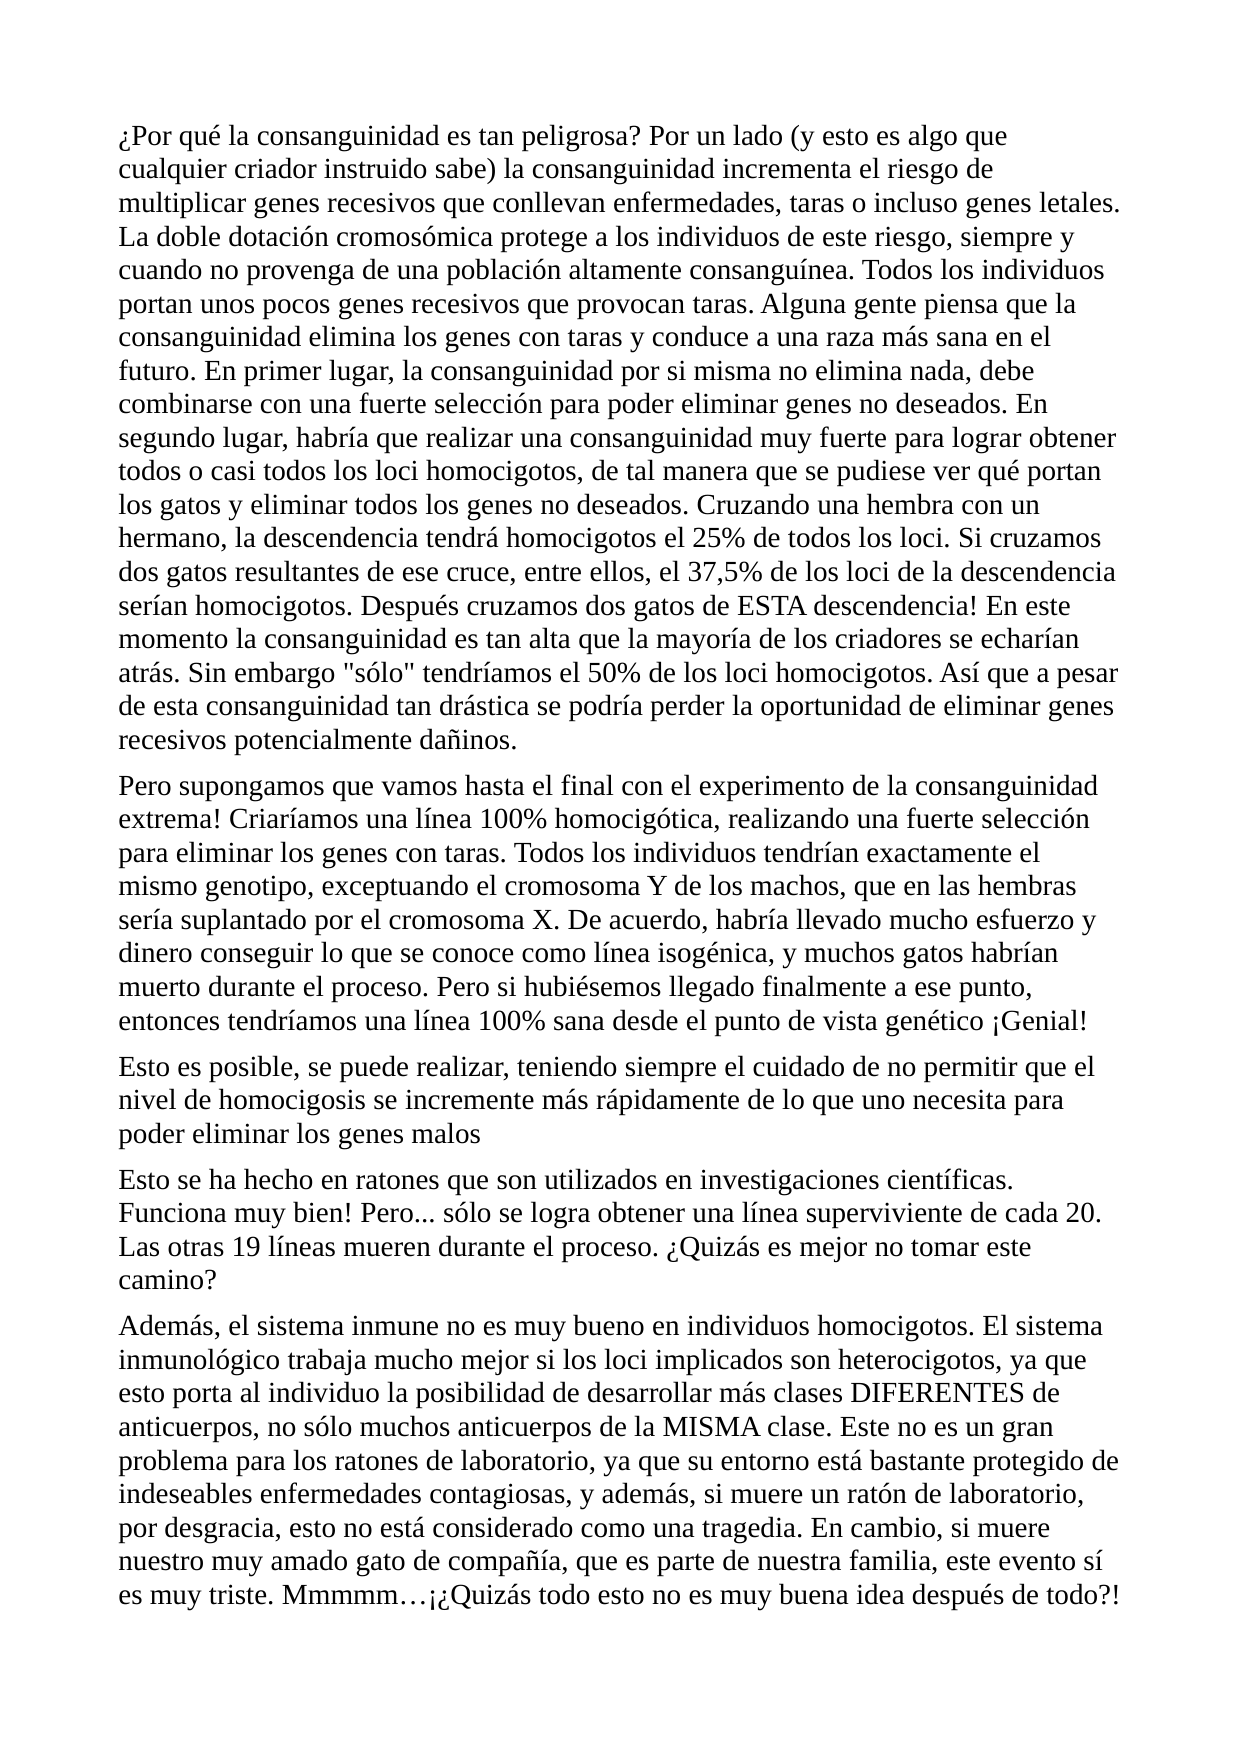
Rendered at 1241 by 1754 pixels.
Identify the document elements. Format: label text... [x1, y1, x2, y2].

text Pero supongamos que vamos hasta el final con el experimento de la consanguinidad extrema! Criaríamos una línea 100% homocigótica, realizando una fuerte selección para eliminar los genes con taras. Todos los individuos tendrían exactamente el mismo genotipo, exceptuando el cromosoma Y de los machos, que en las hembras sería suplantado por el cromosoma X. De acuerdo, habría llevado mucho esfuerzo y dinero conseguir lo que se conoce como línea isogénica, y muchos gatos habrían muerto durante el proceso. Pero si hubiésemos llegado finalmente a ese punto, entonces tendríamos una línea 100% sana desde el punto de vista genético ¡Genial! [118, 768, 1122, 1036]
text Esto se ha hecho en ratones que son utilizados en investigaciones científicas. Funciona muy bien! Pero... sólo se logra obtener una línea superviviente de cada 20. Las otras 19 líneas mueren durante el proceso. ¿Quizás es mejor no tomar este camino? [118, 1162, 1122, 1296]
text Esto es posible, se puede realizar, teniendo siempre el cuidado de no permitir que el nivel de homocigosis se incremente más rápidamente de lo que uno necesita para poder eliminar los genes malos [118, 1049, 1122, 1149]
text ¿Por qué la consanguinidad es tan peligrosa? Por un lado (y esto es algo que cualquier criador instruido sabe) la consanguinidad incrementa el riesgo de multiplicar genes recesivos que conllevan enfermedades, taras o incluso genes letales. La doble dotación cromosómica protege a los individuos de este riesgo, siempre y cuando no provenga de una población altamente consanguínea. Todos los individuos portan unos pocos genes recesivos que provocan taras. Alguna gente piensa que la consanguinidad elimina los genes con taras y conduce a una raza más sana en el futuro. En primer lugar, la consanguinidad por si misma no elimina nada, debe combinarse con una fuerte selección para poder eliminar genes no deseados. En segundo lugar, habría que realizar una consanguinidad muy fuerte para lograr obtener todos o casi todos los loci homocigotos, de tal manera que se pudiese ver qué portan los gatos y eliminar todos los genes no deseados. Cruzando una hembra con un hermano, la descendencia tendrá homocigotos el 25% de todos los loci. Si cruzamos dos gatos resultantes de ese cruce, entre ellos, el 37,5% de los loci de la descendencia serían homocigotos. Después cruzamos dos gatos de ESTA descendencia! En este momento la consanguinidad es tan alta que la mayoría de los criadores se echarían atrás. Sin embargo "sólo" tendríamos el 50% de los loci homocigotos. Así que a pesar de esta consanguinidad tan drástica se podría perder la oportunidad de eliminar genes recesivos potencialmente dañinos. [118, 118, 1122, 755]
text Además, el sistema inmune no es muy bueno en individuos homocigotos. El sistema inmunológico trabaja mucho mejor si los loci implicados son heterocigotos, ya que esto porta al individuo la posibilidad de desarrollar más clases DIFERENTES de anticuerpos, no sólo muchos anticuerpos de la MISMA clase. Este no es un gran problema para los ratones de laboratorio, ya que su entorno está bastante protegido de indeseables enfermedades contagiosas, y además, si muere un ratón de laboratorio, por desgracia, esto no está considerado como una tragedia. En cambio, si muere nuestro muy amado gato de compañía, que es parte de nuestra familia, este evento sí es muy triste. Mmmmm…¡¿Quizás todo esto no es muy buena idea después de todo?! [118, 1308, 1122, 1610]
